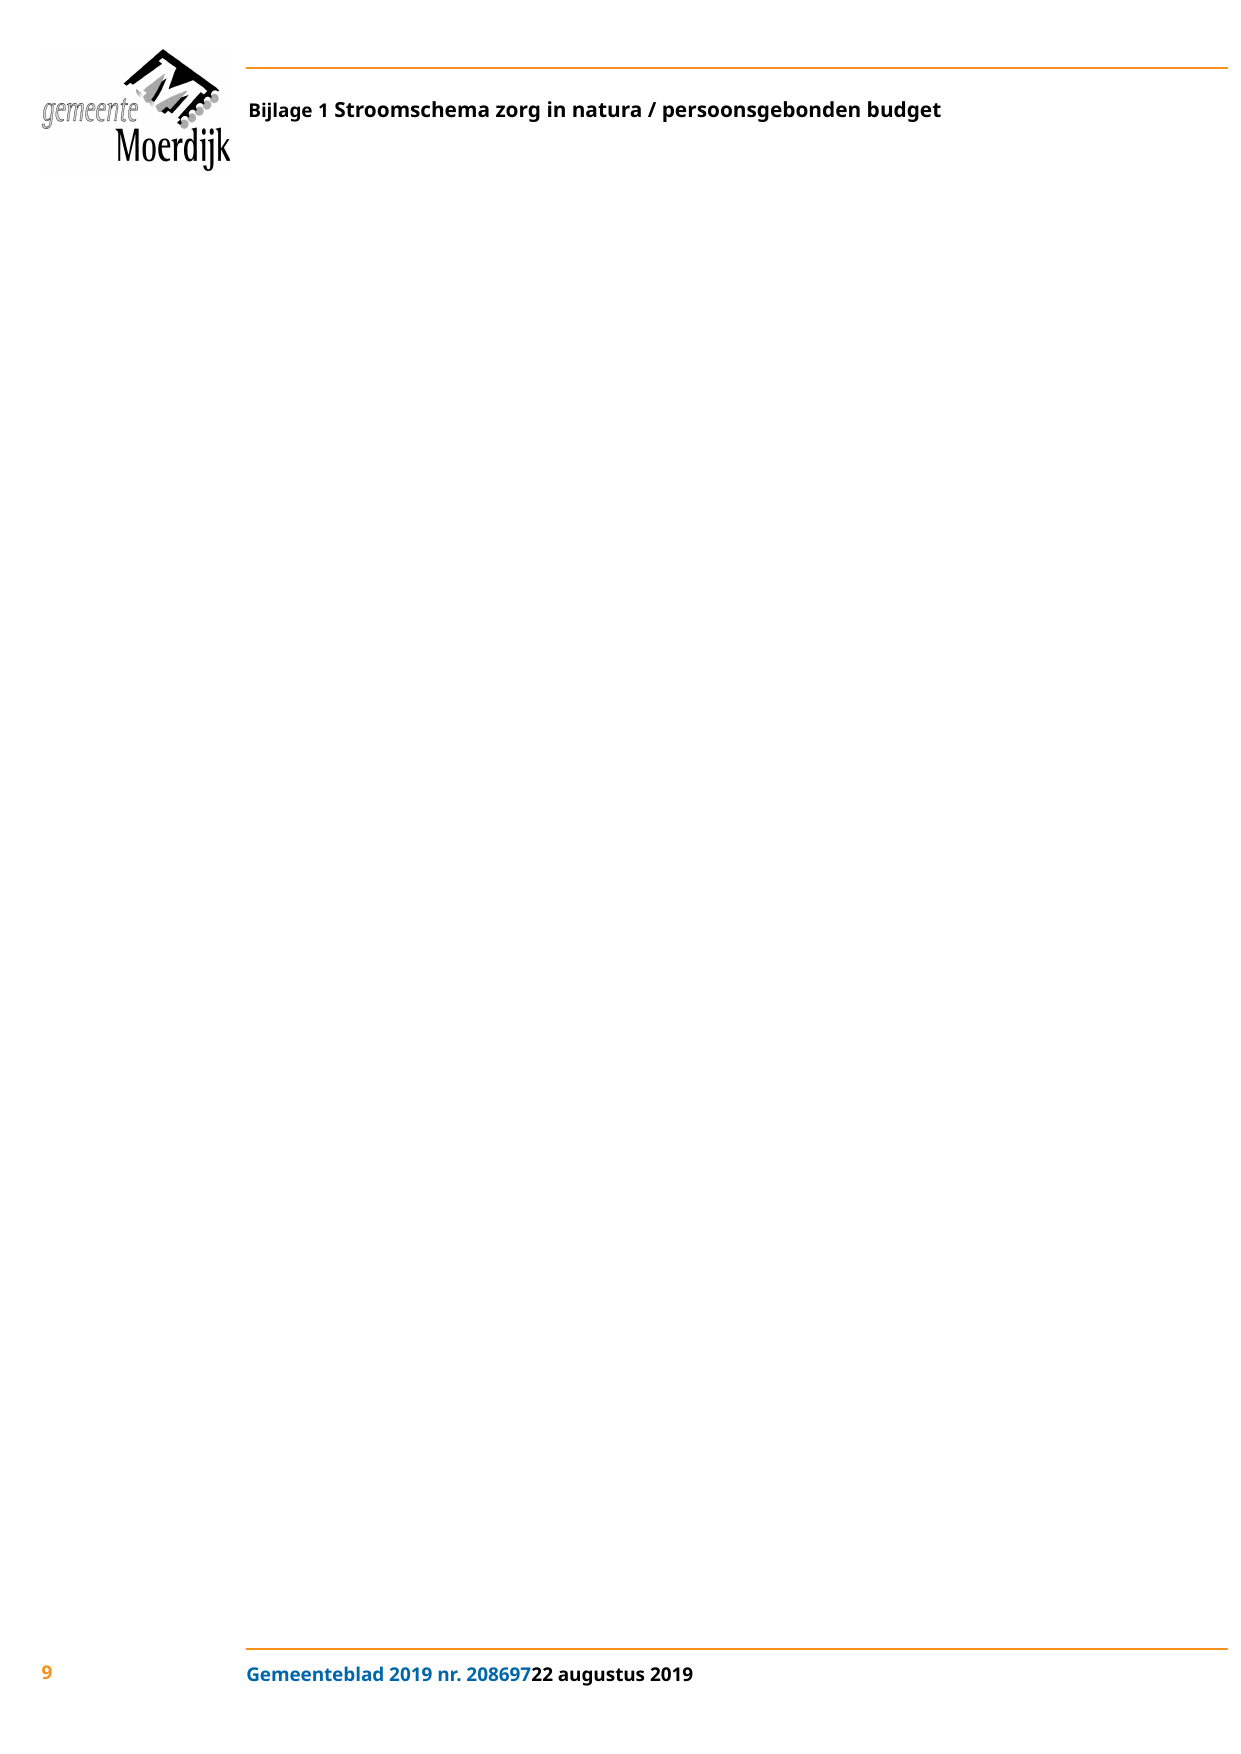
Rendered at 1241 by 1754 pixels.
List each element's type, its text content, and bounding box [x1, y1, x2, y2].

picture [41, 47, 231, 172]
text Bijlage 1 Stroomschema zorg in natura / persoonsgebonden budget [248, 95, 1152, 123]
